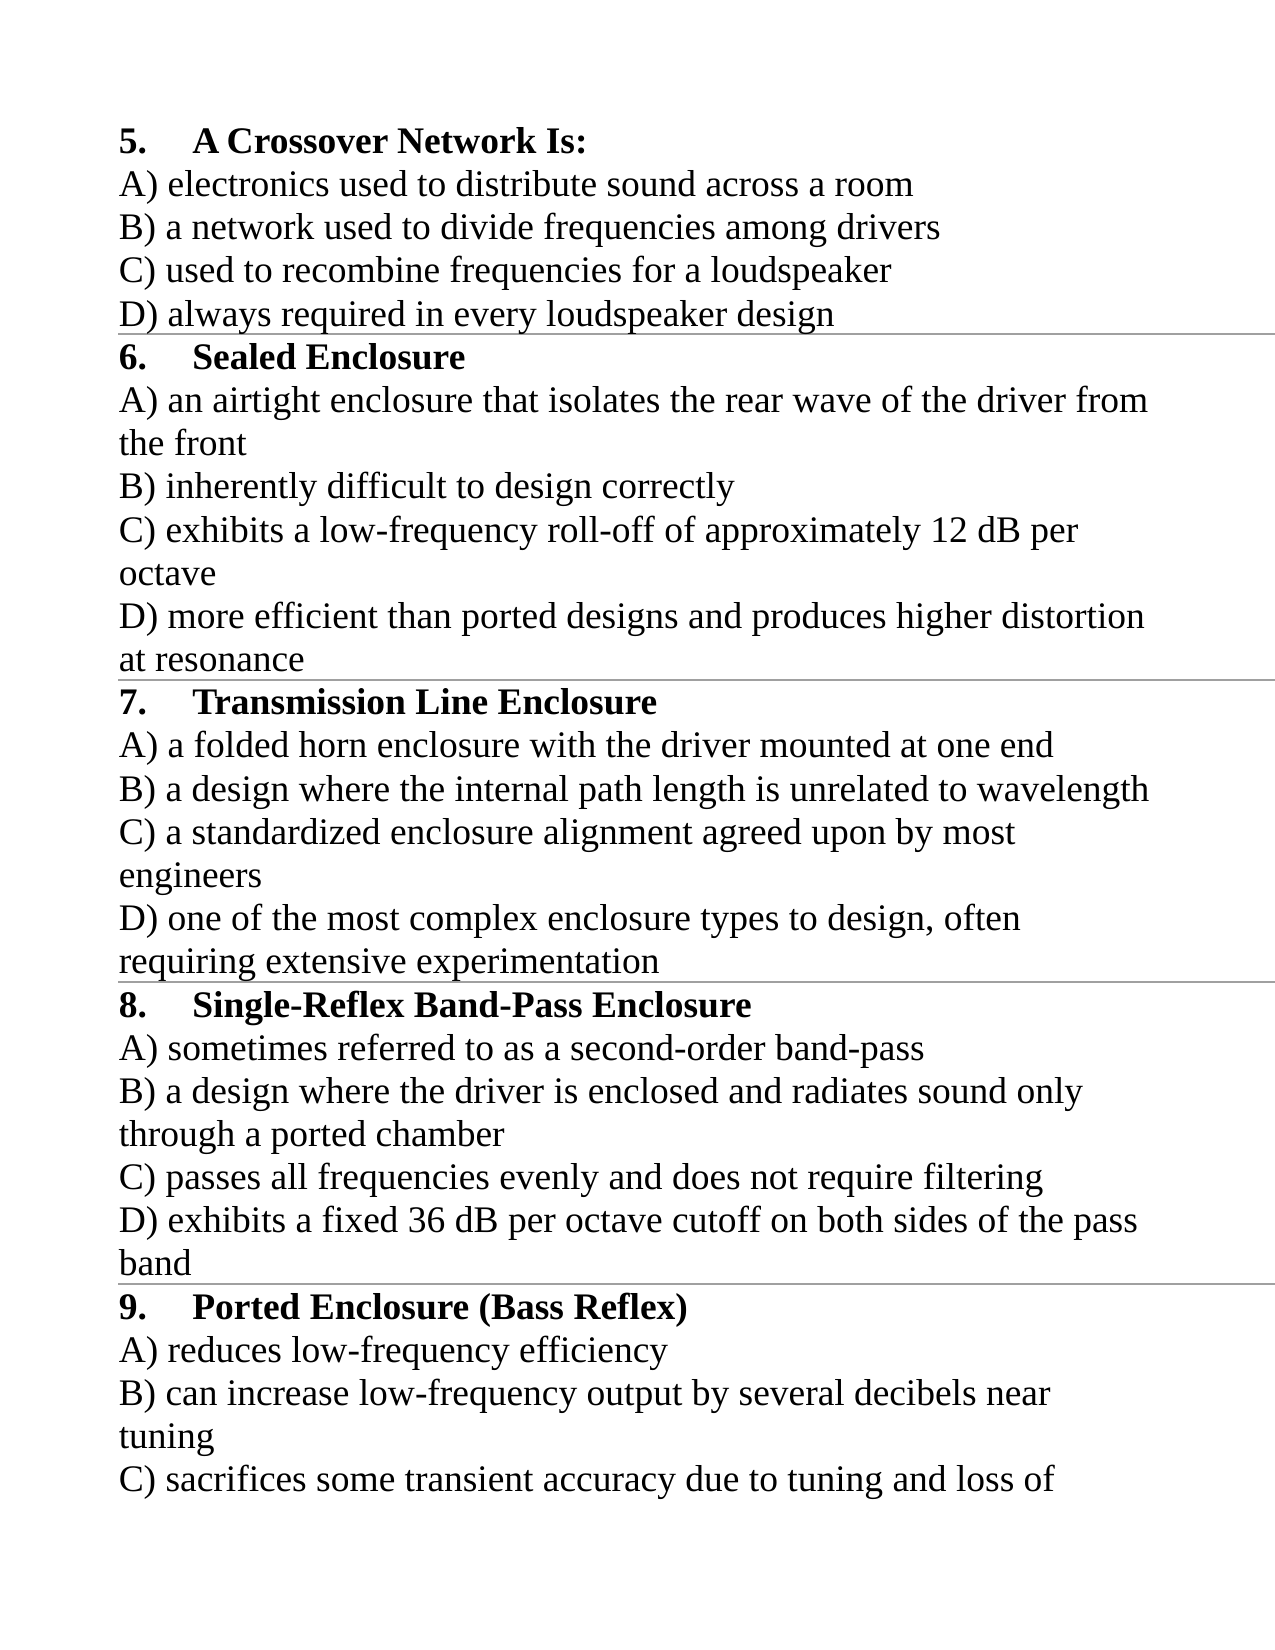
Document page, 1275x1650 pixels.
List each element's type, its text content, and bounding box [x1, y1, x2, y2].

text A) an airtight enclosure that isolates the rear wave of the driver from the front B) inherently difficult to design correctly C) exhibits a low-frequency roll-off of approximately 12 dB per octave D) more efficient than ported designs and produces higher distortion at resonance [118, 378, 1156, 679]
text A) electronics used to distribute sound across a room B) a network used to divide frequencies among drivers C) used to recombine frequencies for a loudspeaker D) always required in every loudspeaker design [118, 162, 1156, 333]
text A) a folded horn enclosure with the driver mounted at one end B) a design where the internal path length is unrelated to wavelength C) a standardized enclosure alignment agreed upon by most engineers D) one of the most complex enclosure types to design, often requiring extensive experimentation [118, 723, 1156, 981]
text A) sometimes referred to as a second-order band-pass B) a design where the driver is enclosed and radiates sound only through a ported chamber C) passes all frequencies evenly and does not require filtering D) exhibits a fixed 36 dB per octave cutoff on both sides of the pass band [118, 1025, 1156, 1283]
list Ported Enclosure (Bass Reflex) [118, 1285, 1156, 1327]
text A) reduces low-frequency efficiency B) can increase low-frequency output by several decibels near tuning C) sacrifices some transient accuracy due to tuning and loss of [118, 1327, 1156, 1500]
list A Crossover Network Is: [118, 118, 1156, 162]
list Single-Reflex Band-Pass Enclosure [118, 983, 1156, 1025]
list Transmission Line Enclosure [118, 681, 1156, 723]
list Sealed Enclosure [118, 335, 1156, 378]
